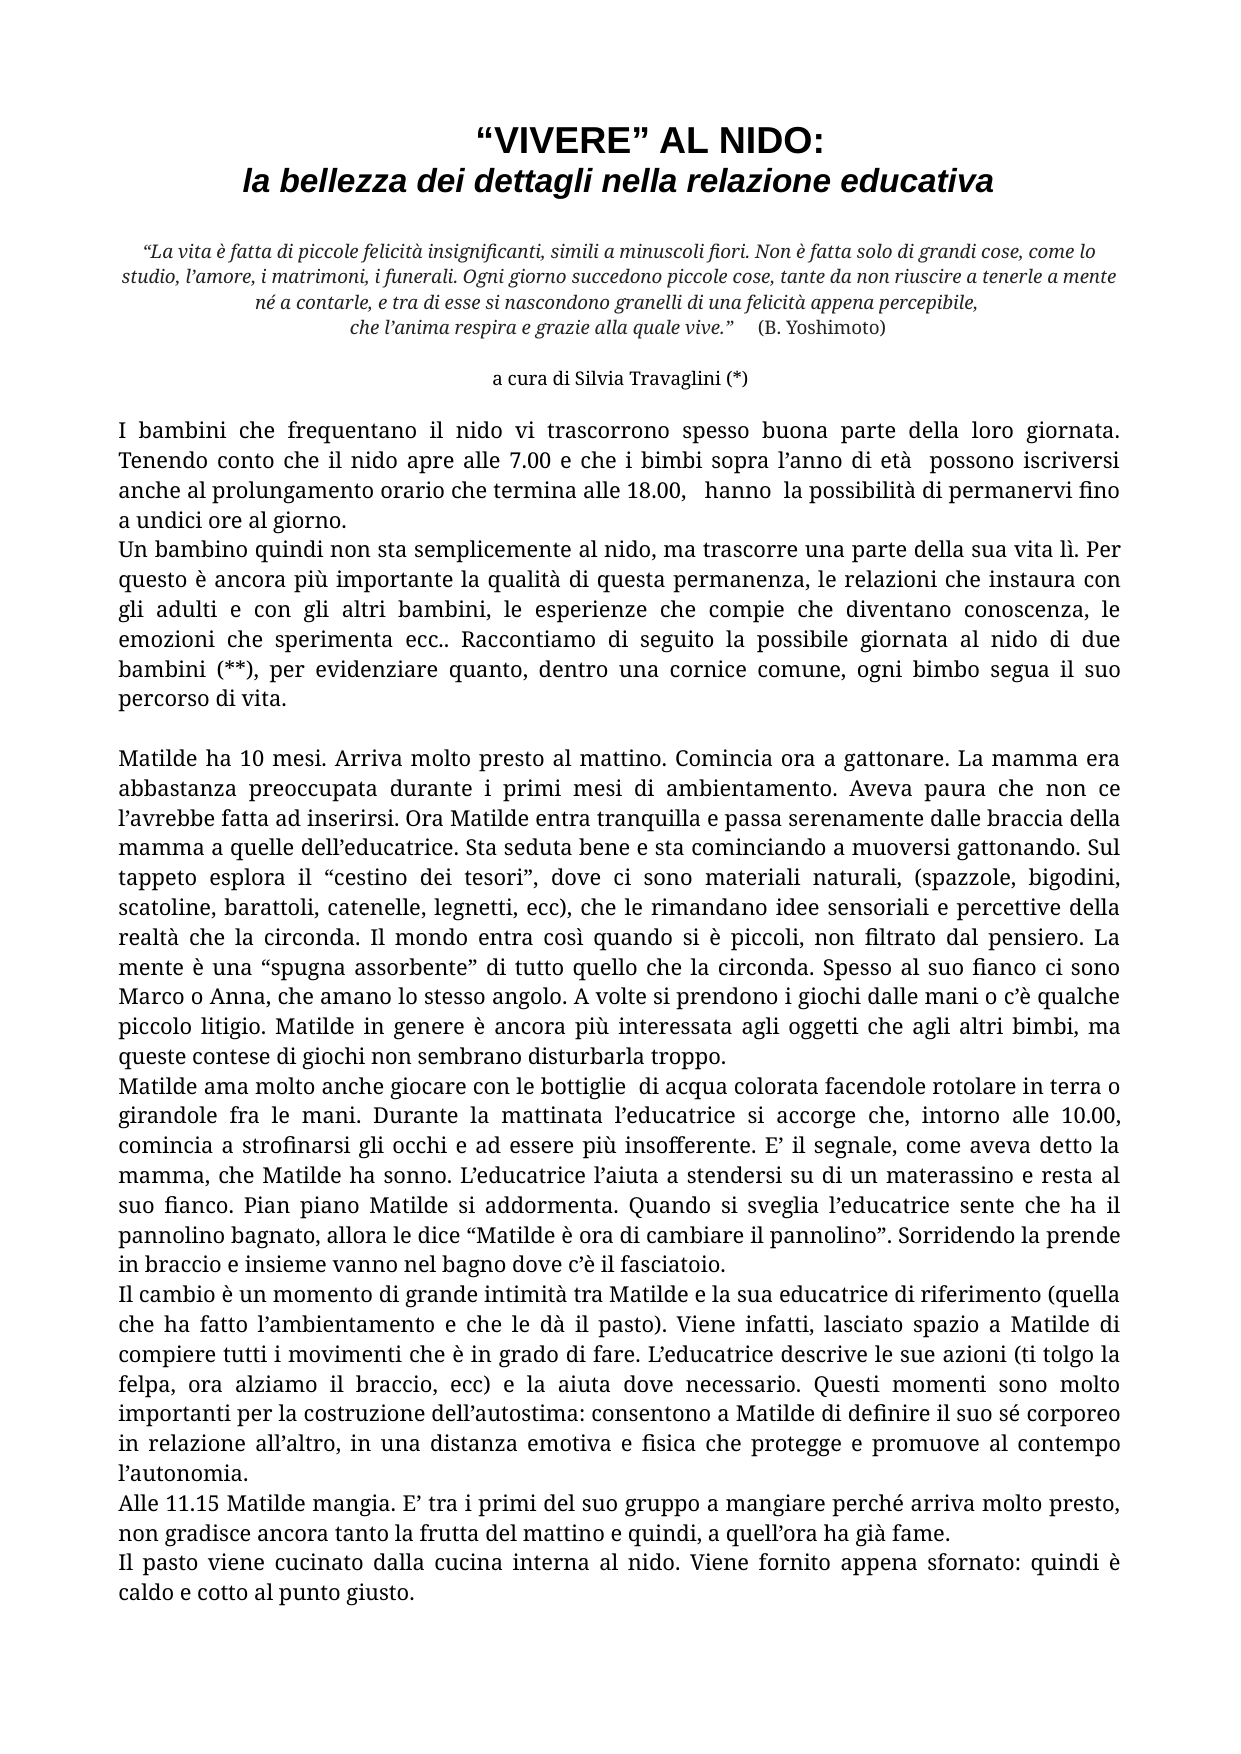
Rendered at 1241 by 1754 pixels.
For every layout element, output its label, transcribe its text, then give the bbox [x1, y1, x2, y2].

text Matilde ama molto anche giocare con le bottiglie di acqua colorata facendole rotolare in terra o girandole fra le mani. Durante la mattinata l’educatrice si accorge che, intorno alle 10.00, comincia a strofinarsi gli occhi e ad essere più insofferente. E’ il segnale, come aveva detto la mamma, che Matilde ha sonno. L’educatrice l’aiuta a stendersi su di un materassino e resta al suo fianco. Pian piano Matilde si addormenta. Quando si sveglia l’educatrice sente che ha il pannolino bagnato, allora le dice “Matilde è ora di cambiare il pannolino”. Sorridendo la prende in braccio e insieme vanno nel bagno dove c’è il fasciatoio. [118, 1071, 1122, 1279]
text Il pasto viene cucinato dalla cucina interna al nido. Viene fornito appena sfornato: quindi è caldo e cotto al punto giusto. [118, 1547, 1122, 1607]
text Un bambino quindi non sta semplicemente al nido, ma trascorre una parte della sua vita lì. Per questo è ancora più importante la qualità di questa permanenza, le relazioni che instaura con gli adulti e con gli altri bambini, le esperienze che compie che diventano conoscenza, le emozioni che sperimenta ecc.. Raccontiamo di seguito la possibile giornata al nido di due bambini (**), per evidenziare quanto, dentro una cornice comune, ogni bimbo segua il suo percorso di vita. [118, 534, 1122, 713]
text la bellezza dei dettagli nella relazione educativa [118, 161, 1122, 200]
text I bambini che frequentano il nido vi trascorrono spesso buona parte della loro giornata. Tenendo conto che il nido apre alle 7.00 e che i bimbi sopra l’anno di età possono iscriversi anche al prolungamento orario che termina alle 18.00, hanno la possibilità di permanervi fino a undici ore al giorno. [118, 415, 1122, 534]
text a cura di Silvia Travaglini (*) [118, 366, 1122, 391]
text Il cambio è un momento di grande intimità tra Matilde e la sua educatrice di riferimento (quella che ha fatto l’ambientamento e che le dà il pasto). Viene infatti, lasciato spazio a Matilde di compiere tutti i movimenti che è in grado di fare. L’educatrice descrive le sue azioni (ti tolgo la felpa, ora alziamo il braccio, ecc) e la aiuta dove necessario. Questi momenti sono molto importanti per la costruzione dell’autostima: consentono a Matilde di definire il suo sé corporeo in relazione all’altro, in una distanza emotiva e fisica che protegge e promuove al contempo l’autonomia. [118, 1279, 1122, 1488]
text Matilde ha 10 mesi. Arriva molto presto al mattino. Comincia ora a gattonare. La mamma era abbastanza preoccupata durante i primi mesi di ambientamento. Aveva paura che non ce l’avrebbe fatta ad inserirsi. Ora Matilde entra tranquilla e passa serenamente dalle braccia della mamma a quelle dell’educatrice. Sta seduta bene e sta cominciando a muoversi gattonando. Sul tappeto esplora il “cestino dei tesori”, dove ci sono materiali naturali, (spazzole, bigodini, scatoline, barattoli, catenelle, legnetti, ecc), che le rimandano idee sensoriali e percettive della realtà che la circonda. Il mondo entra così quando si è piccoli, non filtrato dal pensiero. La mente è una “spugna assorbente” di tutto quello che la circonda. Spesso al suo fianco ci sono Marco o Anna, che amano lo stesso angolo. A volte si prendono i giochi dalle mani o c’è qualche piccolo litigio. Matilde in genere è ancora più interessata agli oggetti che agli altri bimbi, ma queste contese di giochi non sembrano disturbarla troppo. [118, 743, 1122, 1071]
text Alle 11.15 Matilde mangia. E’ tra i primi del suo gruppo a mangiare perché arriva molto presto, non gradisce ancora tanto la frutta del mattino e quindi, a quell’ora ha già fame. [118, 1488, 1122, 1547]
text “La vita è fatta di piccole felicità insignificanti, simili a minuscoli fiori. Non è fatta solo di grandi cose, come lo studio, l’amore, i matrimoni, i funerali. Ogni giorno succedono piccole cose, tante da non riuscire a tenerle a mente né a contarle, e tra di esse si nascondono granelli di una felicità appena percepibile, [118, 238, 1122, 315]
text “VIVERE” AL NIDO: [118, 118, 1122, 161]
text che l’anima respira e grazie alla quale vive.” (B. Yoshimoto) [118, 315, 1122, 340]
